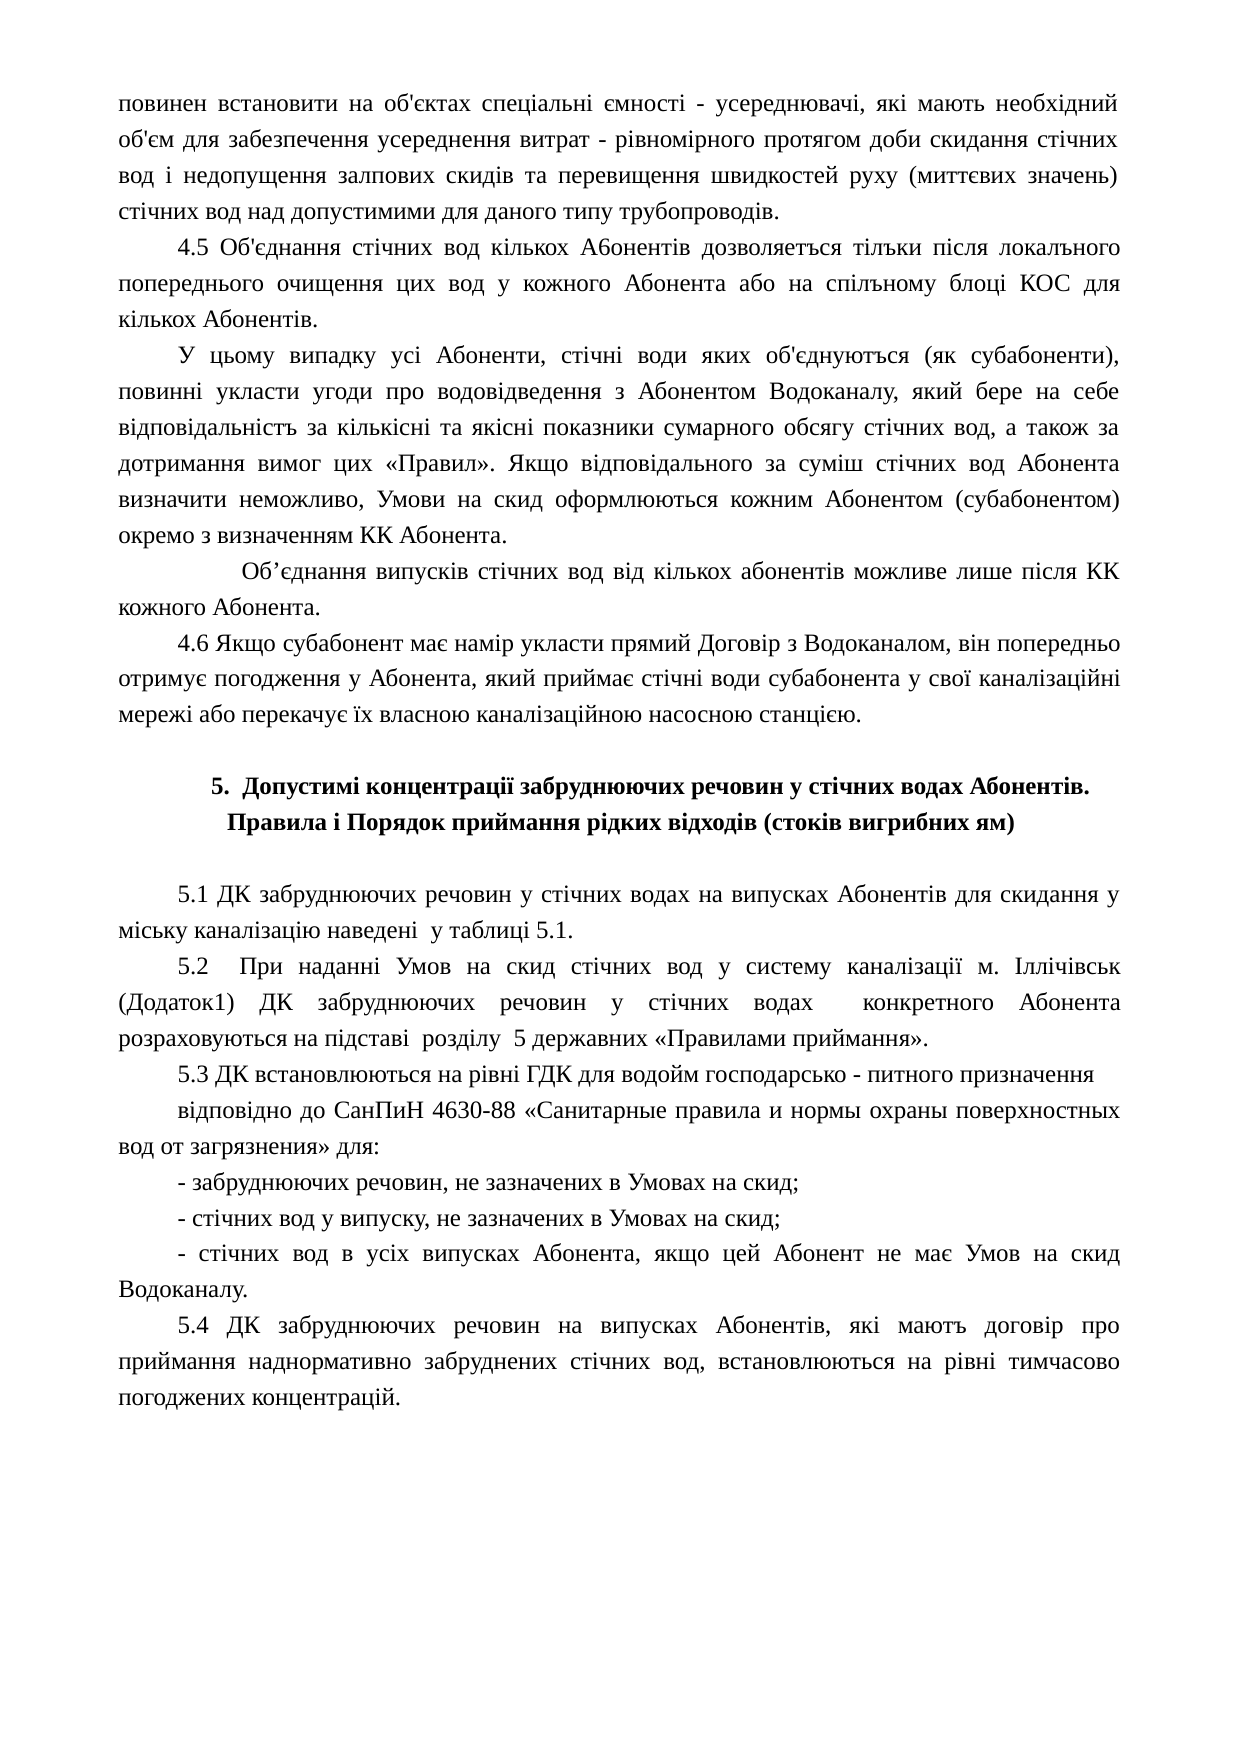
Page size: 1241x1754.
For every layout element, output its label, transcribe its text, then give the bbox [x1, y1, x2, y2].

text повинен встановити на об'єктах спецiальнi ємностi - усереднювачi, якi мають необxiдний об'єм для забезпечення усереднення витрат - рiвномiрного протягом доби скидання cтiчних вод i недопущення залпових скидiв та перевищення швидкостей руху (миттєвих значень) стiчних вод над допустимими для даного типу трубопроводiв. [118, 88, 1119, 225]
text - стiчних вод у випуску, не зазначених в Умовах на скид; [118, 1203, 1122, 1231]
text 5.4 ДК забруднюючих речовин на випусках Абонентiв, якi маютъ догoвiр про приймання наднормативно забруднених стiчних вод, встановлюються на рiвнi тимчасово погоджених концентрацiй. [118, 1310, 1121, 1411]
text вiдповiдно до СaнПиН 4630-88 «Санитарные правила и нормы охраны поверхностных вод от загрязнения» для: [118, 1095, 1121, 1159]
text 5. Допустимi концентpaцiї забруднюючих речовин у стiчних водах Абонентiв. Правила і Порядок приймання рідких відходів (стоків вигрибних ям) [118, 771, 1124, 836]
text 4.6 Якщо субабонент має намiр укласти прямий Договiр з Водоканалом, вiн попередньо отримує погодження у Абонента, який приймає стiчнi води субабонента у cвoї каналiзацiйнi мережi або перекачує їx власною каналiзацiйною насосною станцiєю. [118, 628, 1122, 728]
text 5.2 При наданні Умов на скид стічних вод у систему каналізації м. Іллічівськ (Додаток1) ДК забруднюючих речовин у стічних водах конкретного Абонента розраховуються на підставі розділу 5 державних «Правилами приймання». [118, 951, 1122, 1052]
text У цьому випадку усі Абоненти, cтiчнi води яких об'єднуютъся (як субабоненти), повиннi укласти угоди про водовiдведення з Абонентом Водоканалу, який бере на себе вiдповiдальнiстъ за кiлькiснi та якiснi показники сумарногo обсягy стічних вод, а також за дотримання вимог цих «Правил». Якщо вiдповiдального за сумiш стічних вод Абонента визначити неможливо, Умови на скид оформлюються кожним Абонентом (субабонентом) окремо з визначенням КК Абонента. [118, 340, 1121, 548]
text 5.1 ДК забруднюючих речовин у стiчних водах на випусках Абонентiв для скидання у міську каналiзацiю наведені у таблиці 5.1. [118, 879, 1121, 944]
text 5.3 ДК встановлюються на рiвнi ГДК для водойм господарсько - питногo призначення [118, 1059, 1121, 1088]
text Об’єднання випусків стічних вод від кількох абонентів можливе лише після КК кожного Абонента. [118, 556, 1121, 620]
text - забруднюючих речовин, не зазначених в Умовах на скид; [118, 1167, 1121, 1195]
text 4.5 Об'єднання стiчних вод кількох А6онентiв дозволяетъся тiлъки пiсля локалъного попереднього очищення цих вод у кожного Абонента або на спiлъному блоцi КОС для кiлькох Абонентiв. [118, 232, 1122, 333]
text - стічних вод в ycix випусках Абонента, якщо цей Абонент не має Умов на скид Водоканалу. [118, 1238, 1121, 1303]
